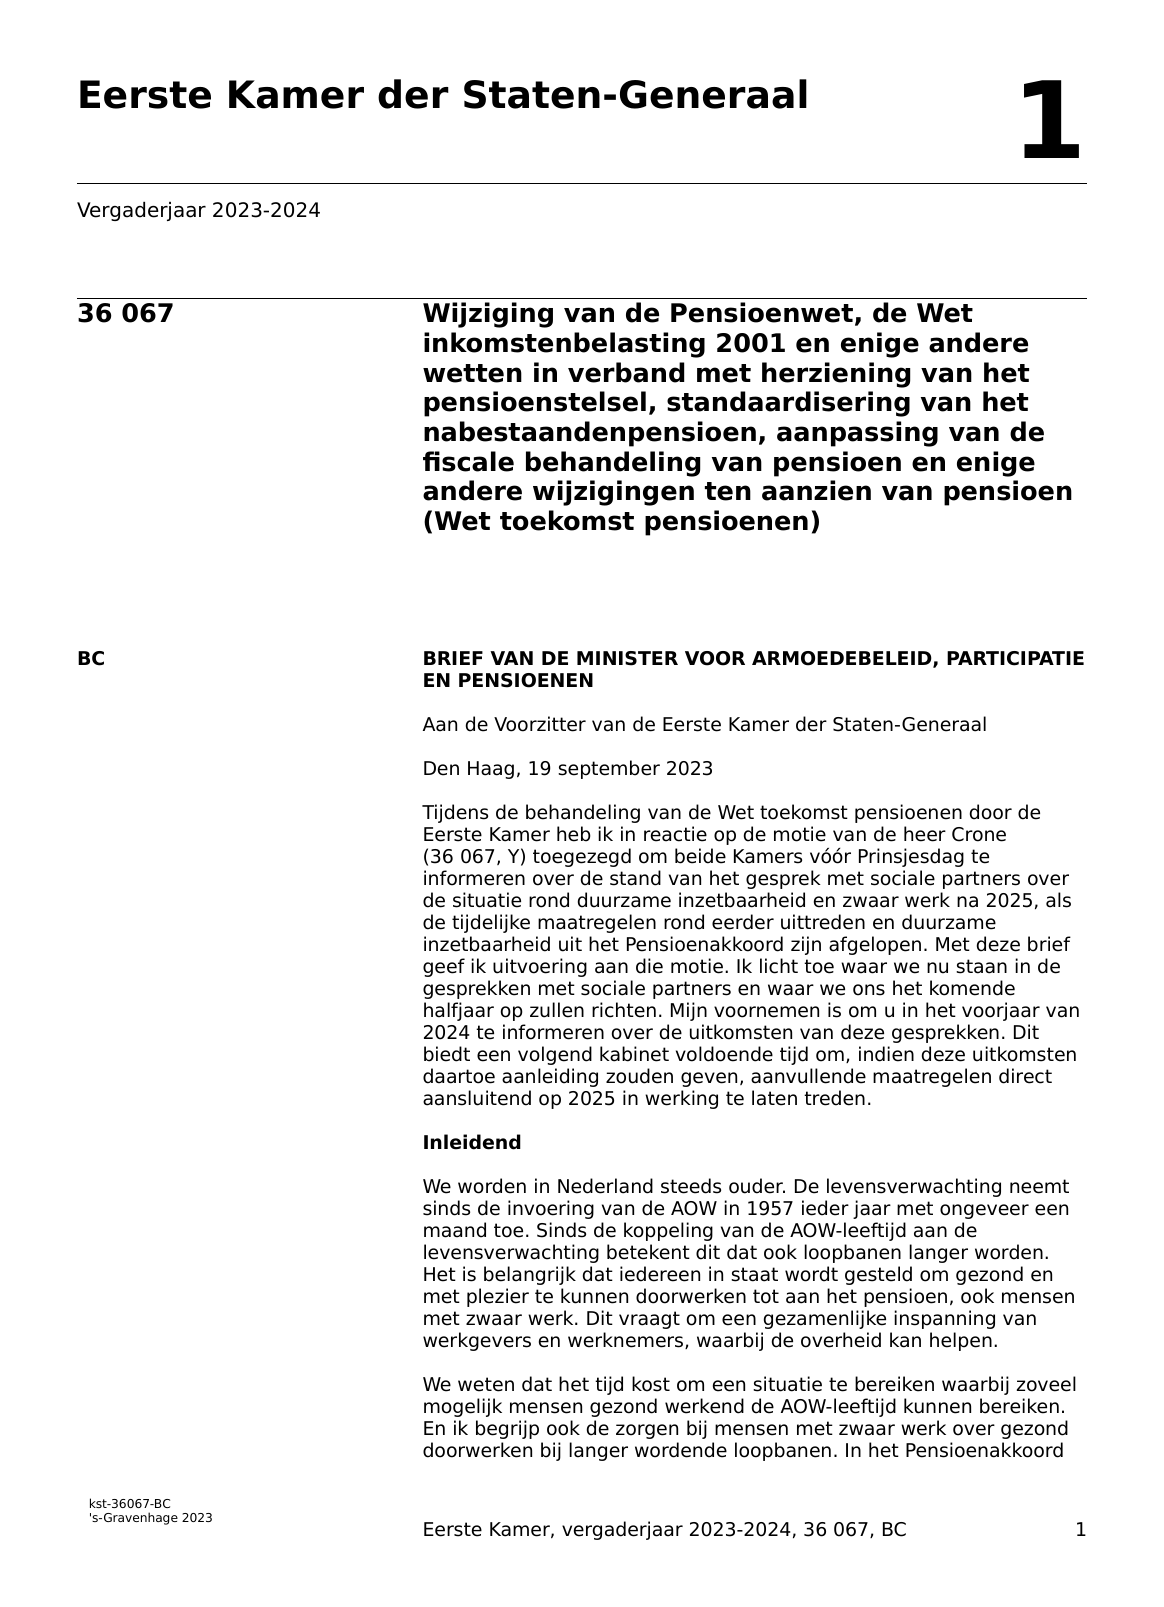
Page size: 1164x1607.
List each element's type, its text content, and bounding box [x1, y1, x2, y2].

subtitle BC BRIEF VAN DE MINISTER VOOR ARMOEDEBELEID, PARTICIPATIE EN PENSIOENEN [77, 647, 1087, 691]
table_header Eerste Kamer der Staten-Generaal [77, 59, 886, 183]
subtitle Inleidend [422, 1132, 1087, 1154]
text 's-Gravenhage 2023 [88, 1511, 323, 1525]
table_header 1 [886, 59, 1087, 183]
text We worden in Nederland steeds ouder. De levensverwachting neemt sinds de invoering van de AOW in 1957 ieder jaar met ongeveer een maand toe. Sinds de koppeling van de AOW-leeftijd aan de levensverwachting betekent dit dat ook loopbanen langer worden. Het is belangrijk dat iedereen in staat wordt gesteld om gezond en met plezier te kunnen doorwerken tot aan het pensioen, ook mensen met zwaar werk. Dit vraagt om een gezamenlijke inspanning van werkgevers en werknemers, waarbij de overheid kan helpen. [422, 1176, 1087, 1352]
table_cell Vergaderjaar 2023-2024 [77, 184, 1087, 298]
text Den Haag, 19 september 2023 [422, 758, 1087, 780]
text We weten dat het tijd kost om een situatie te bereiken waarbij zoveel mogelijk mensen gezond werkend de AOW-leeftijd kunnen bereiken. En ik begrijp ook de zorgen bij mensen met zwaar werk over gezond doorwerken bij langer wordende loopbanen. In het Pensioenakkoord [422, 1374, 1087, 1462]
text Tijdens de behandeling van de Wet toekomst pensioenen door de Eerste Kamer heb ik in reactie op de motie van de heer Crone (36 067, Y) toegezegd om beide Kamers vóór Prinsjesdag te informeren over de stand van het gesprek met sociale partners over de situatie rond duurzame inzetbaarheid en zwaar werk na 2025, als de tijdelijke maatregelen rond eerder uittreden en duurzame inzetbaarheid uit het Pensioenakkoord zijn afgelopen. Met deze brief geef ik uitvoering aan die motie. Ik licht toe waar we nu staan in de gesprekken met sociale partners en waar we ons het komende halfjaar op zullen richten. Mijn voornemen is om u in het voorjaar van 2024 te informeren over de uitkomsten van deze gesprekken. Dit biedt een volgend kabinet voldoende tijd om, indien deze uitkomsten daartoe aanleiding zouden geven, aanvullende maatregelen direct aansluitend op 2025 in werking te laten treden. [422, 802, 1087, 1110]
text kst-36067-BC [88, 1497, 323, 1511]
text Aan de Voorzitter van de Eerste Kamer der Staten-Generaal [422, 714, 1087, 736]
subtitle 36 067 Wijziging van de Pensioenwet, de Wet inkomstenbelasting 2001 en enige andere wetten in verband met herziening van het pensioenstelsel, standaardisering van het nabestaandenpensioen, aanpassing van de fiscale behandeling van pensioen en enige andere wijzigingen ten aanzien van pensioen (Wet toekomst pensioenen) [77, 299, 1087, 536]
